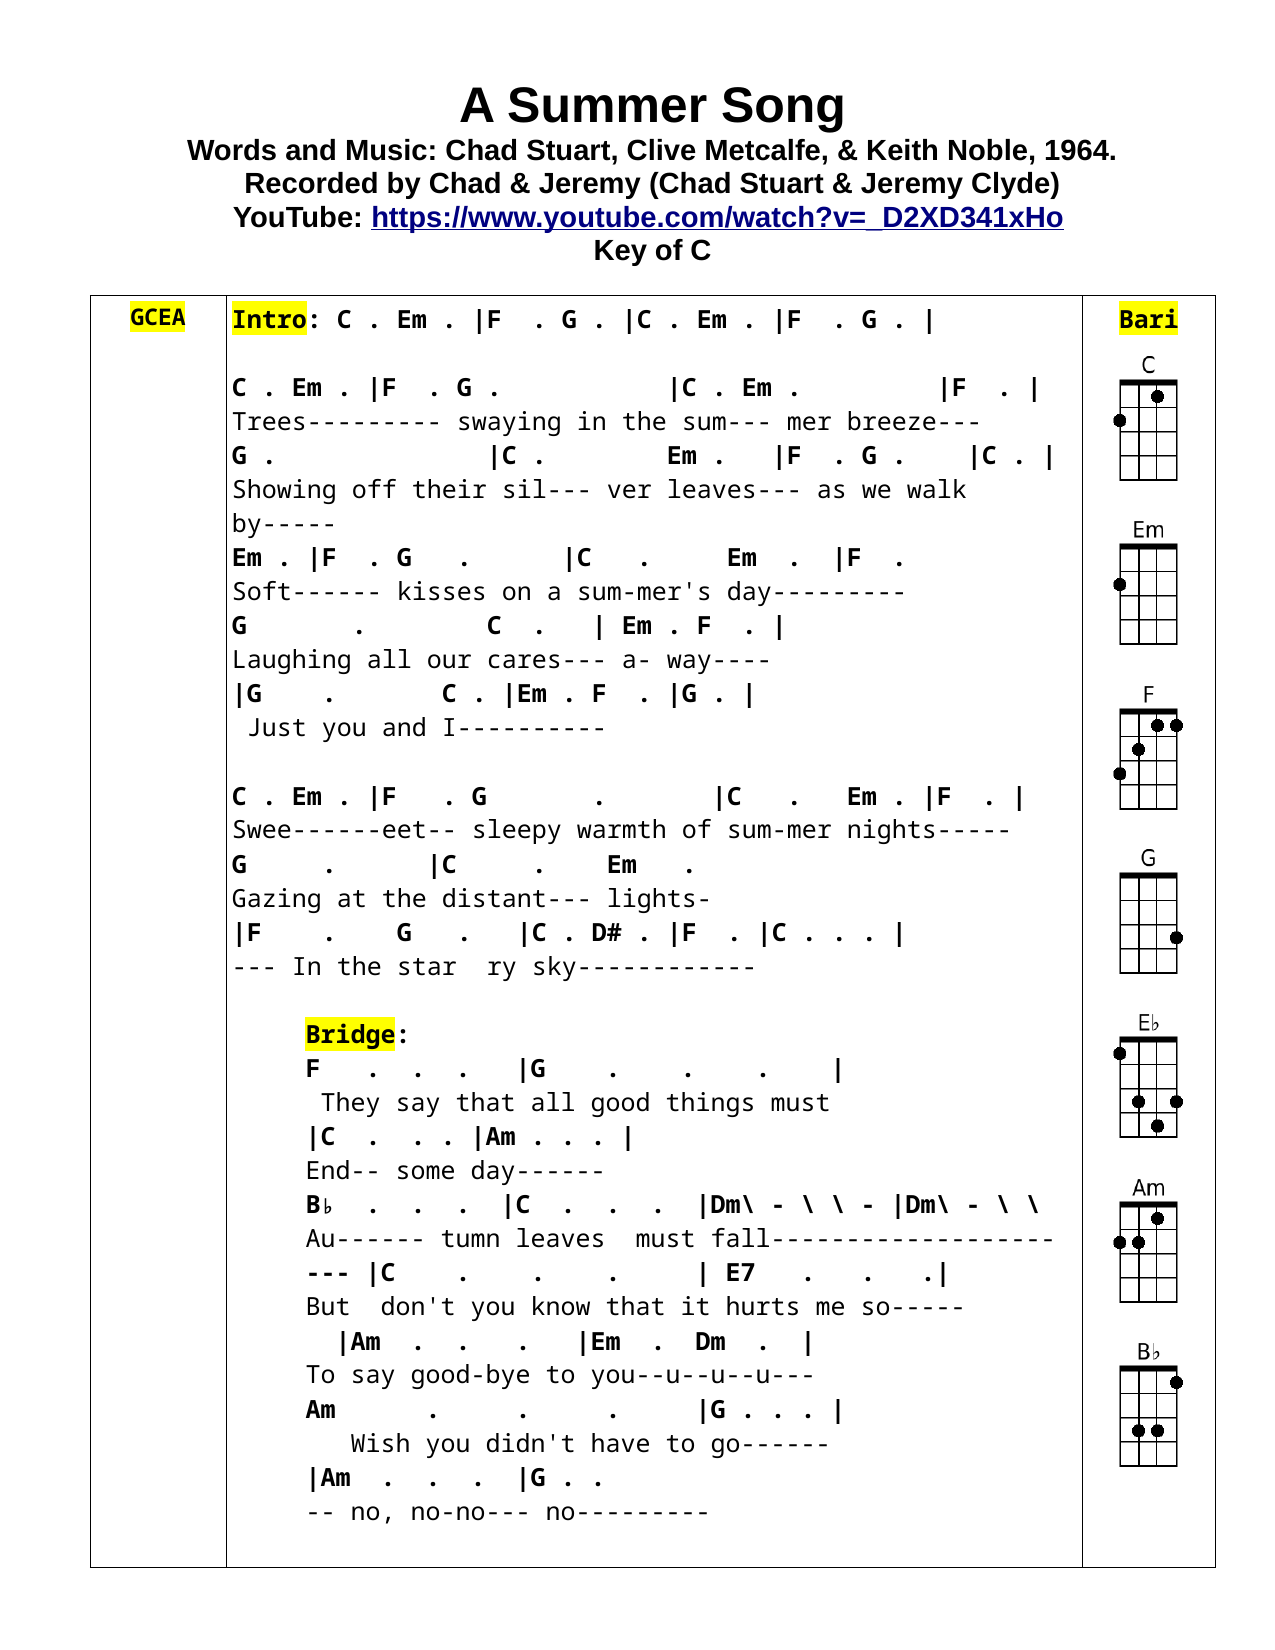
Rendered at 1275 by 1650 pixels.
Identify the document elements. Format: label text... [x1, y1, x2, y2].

table_header [1083, 503, 1215, 1567]
table_header Bari [1083, 296, 1215, 352]
picture [1092, 352, 1205, 503]
picture [1092, 1174, 1205, 1325]
picture [1092, 1010, 1205, 1160]
text Recorded by Chad & Jeremy (Chad Stuart & Jeremy Clyde) [90, 166, 1215, 199]
picture [1092, 516, 1205, 667]
picture [1092, 845, 1205, 996]
picture [1092, 1338, 1205, 1489]
text Words and Music: Chad Stuart, Clive Metcalfe, & Keith Noble, 1964. [90, 132, 1215, 166]
table_header [1205, 353, 1215, 502]
text Key of C [90, 233, 1215, 267]
picture [1092, 681, 1205, 832]
text YouTube: https://www.youtube.com/watch?v=_D2XD341xHo [90, 199, 1215, 233]
table_header GCEA [91, 296, 226, 1567]
table_header [1083, 353, 1092, 502]
table_header Intro: C . Em . |F . G . |C . Em . |F . G . | C . Em . |F . G . |C . Em . |F . | Trees--------- swaying in the sum--- mer breeze--- G . |C . Em . |F . G . |C . | Showing off their sil--- ver leaves--- as we walk by----- Em . |F . G . |C . Em . |F . Soft------ kisses on a sum-mer's day--------- G . C . | Em . F . | Laughing all our cares--- a- way---- |G . C . |Em . F . |G . | Just you and I---------- C . Em . |F . G . |C . Em . |F . | Swee------eet-- sleepy warmth of sum-mer nights----- G . |C . Em . Gazing at the distant--- lights- |F . G . |C . D# . |F . |C . . . | --- In the star ry sky------------ Bridge: F . . . |G . . . | They say that all good things must |C . . . |Am . . . | End-- some day------ B♭ . . . |C . . . |Dm\ - \ \ - |Dm\ - \ \ Au------ tumn leaves must fall------------------- --- |C . . . | E7 . . .| But don't you know that it hurts me so----- |Am . . . |Em . Dm . | To say good-bye to you--u--u--u--- Am . . . |G . . . | Wish you didn't have to go------ |Am . . . |G . . -- no, no-no--- no--------- [227, 296, 1082, 1567]
text A Summer Song [90, 75, 1215, 132]
